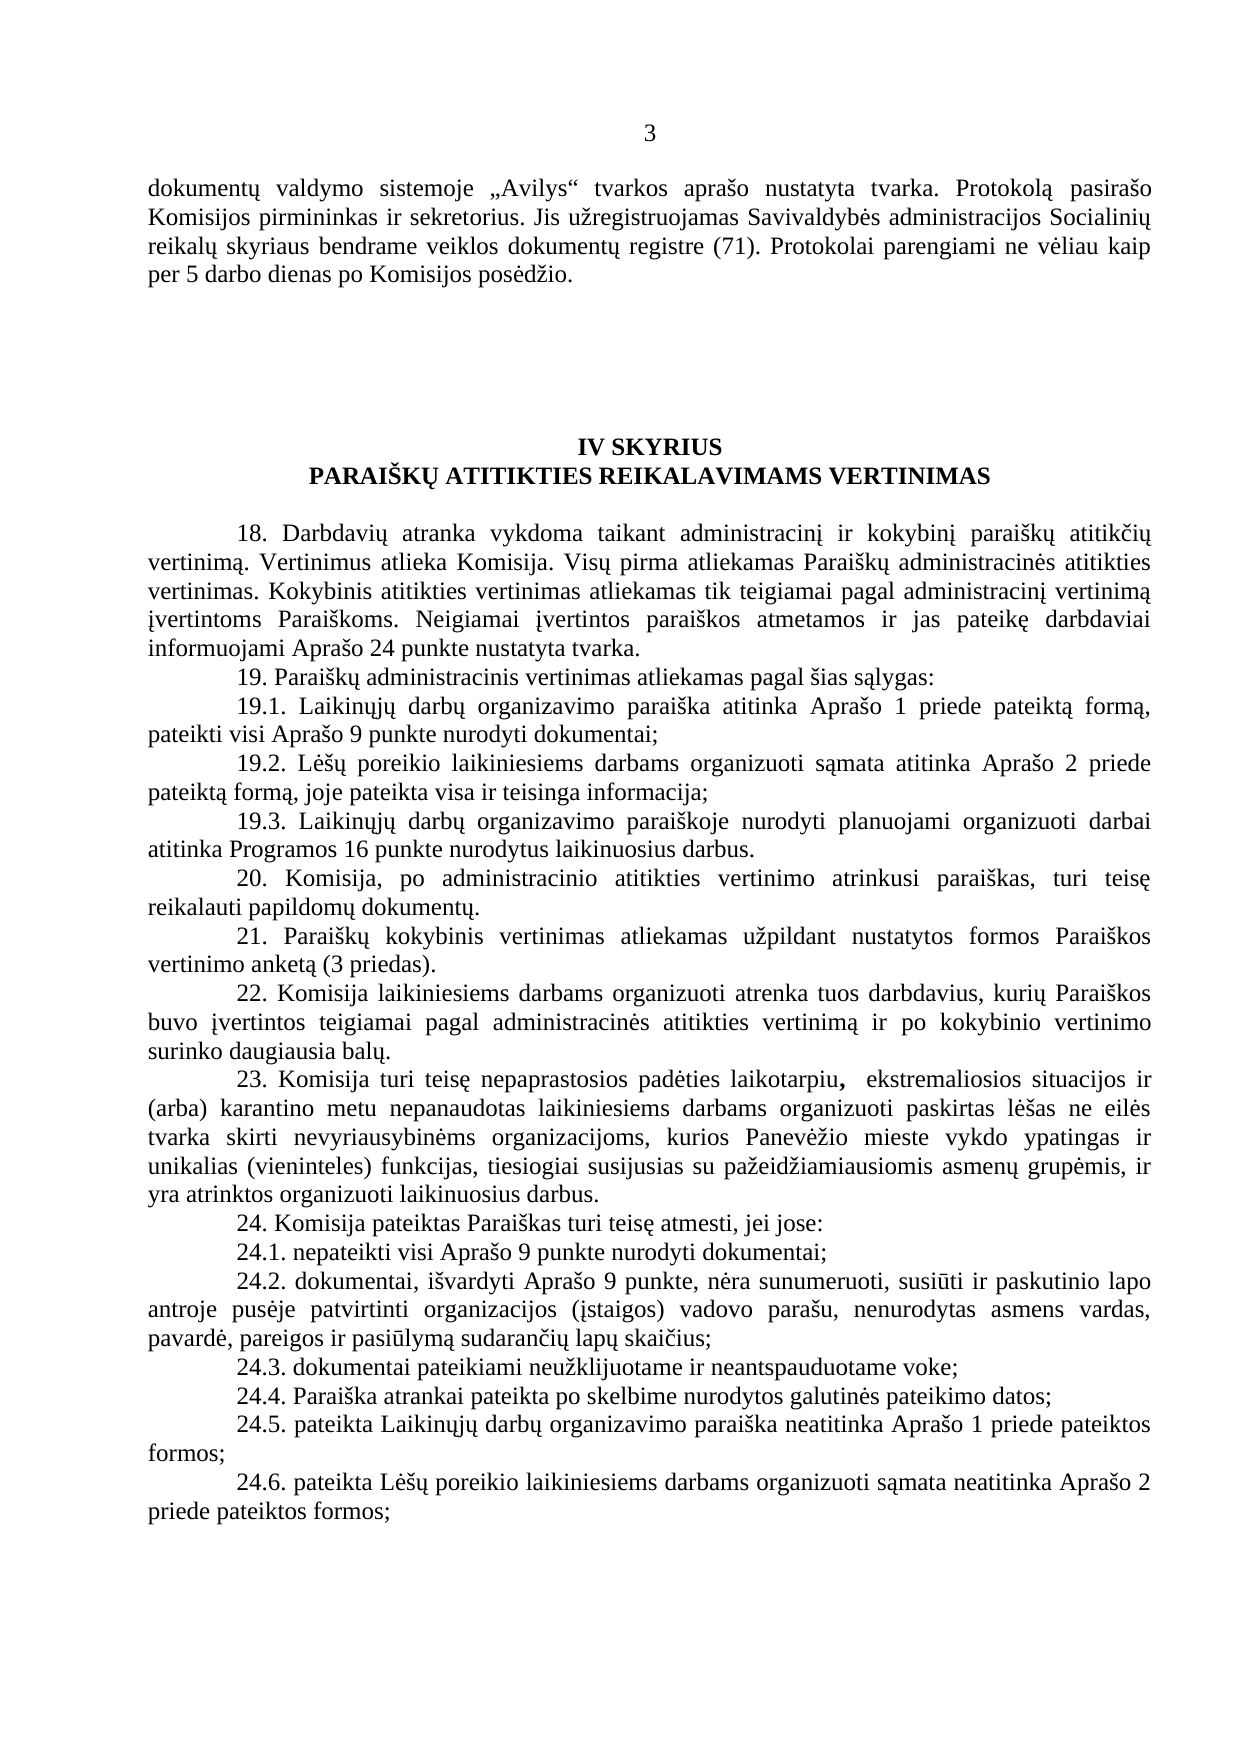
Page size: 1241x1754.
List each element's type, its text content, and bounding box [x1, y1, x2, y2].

text dokumentų valdymo sistemoje „Avilys“ tvarkos aprašo nustatyta tvarka. Protokolą pasirašo Komisijos pirmininkas ir sekretorius. Jis užregistruojamas Savivaldybės administracijos Socialinių reikalų skyriaus bendrame veiklos dokumentų registre (71). Protokolai parengiami ne vėliau kaip per 5 darbo dienas po Komisijos posėdžio. [148, 173, 1152, 288]
text 19.2. Lėšų poreikio laikiniesiems darbams organizuoti sąmata atitinka Aprašo 2 priede pateiktą formą, joje pateikta visa ir teisinga informacija; [148, 748, 1152, 806]
text 21. Paraiškų kokybinis vertinimas atliekamas užpildant nustatytos formos Paraiškos vertinimo anketą (3 priedas). [148, 921, 1152, 978]
text 20. Komisija, po administracinio atitikties vertinimo atrinkusi paraiškas, turi teisę reikalauti papildomų dokumentų. [148, 863, 1152, 921]
text 24. Komisija pateiktas Paraiškas turi teisę atmesti, jei jose: [148, 1208, 1152, 1237]
text 24.6. pateikta Lėšų poreikio laikiniesiems darbams organizuoti sąmata neatitinka Aprašo 2 priede pateiktos formos; [148, 1467, 1152, 1524]
text 22. Komisija laikiniesiems darbams organizuoti atrenka tuos darbdavius, kurių Paraiškos buvo įvertintos teigiamai pagal administracinės atitikties vertinimą ir po kokybinio vertinimo surinko daugiausia balų. [148, 978, 1152, 1064]
text 24.3. dokumentai pateikiami neužklijuotame ir neantspauduotame voke; [148, 1352, 1152, 1381]
text IV SKYRIUS [148, 432, 1152, 461]
text 23. Komisija turi teisę nepaprastosios padėties laikotarpiu, ekstremaliosios situacijos ir (arba) karantino metu nepanaudotas laikiniesiems darbams organizuoti paskirtas lėšas ne eilės tvarka skirti nevyriausybinėms organizacijoms, kurios Panevėžio mieste vykdo ypatingas ir unikalias (vieninteles) funkcijas, tiesiogiai susijusias su pažeidžiamiausiomis asmenų grupėmis, ir yra atrinktos organizuoti laikinuosius darbus. [148, 1064, 1152, 1208]
text 24.5. pateikta Laikinųjų darbų organizavimo paraiška neatitinka Aprašo 1 priede pateiktos formos; [148, 1409, 1152, 1467]
text 18. Darbdavių atranka vykdoma taikant administracinį ir kokybinį paraiškų atitikčių vertinimą. Vertinimus atlieka Komisija. Visų pirma atliekamas Paraiškų administracinės atitikties vertinimas. Kokybinis atitikties vertinimas atliekamas tik teigiamai pagal administracinį vertinimą įvertintoms Paraiškoms. Neigiamai įvertintos paraiškos atmetamos ir jas pateikę darbdaviai informuojami Aprašo 24 punkte nustatyta tvarka. [148, 518, 1152, 662]
text 24.4. Paraiška atrankai pateikta po skelbime nurodytos galutinės pateikimo datos; [148, 1381, 1152, 1409]
text 19. Paraiškų administracinis vertinimas atliekamas pagal šias sąlygas: [148, 662, 1152, 691]
text PARAIŠKŲ ATITIKTIES REIKALAVIMAMS VERTINIMAS [148, 461, 1152, 489]
text 24.2. dokumentai, išvardyti Aprašo 9 punkte, nėra sunumeruoti, susiūti ir paskutinio lapo antroje pusėje patvirtinti organizacijos (įstaigos) vadovo parašu, nenurodytas asmens vardas, pavardė, pareigos ir pasiūlymą sudarančių lapų skaičius; [148, 1266, 1152, 1352]
text 19.3. Laikinųjų darbų organizavimo paraiškoje nurodyti planuojami organizuoti darbai atitinka Programos 16 punkte nurodytus laikinuosius darbus. [148, 806, 1152, 863]
text 19.1. Laikinųjų darbų organizavimo paraiška atitinka Aprašo 1 priede pateiktą formą, pateikti visi Aprašo 9 punkte nurodyti dokumentai; [148, 691, 1152, 748]
text 24.1. nepateikti visi Aprašo 9 punkte nurodyti dokumentai; [148, 1237, 1152, 1266]
